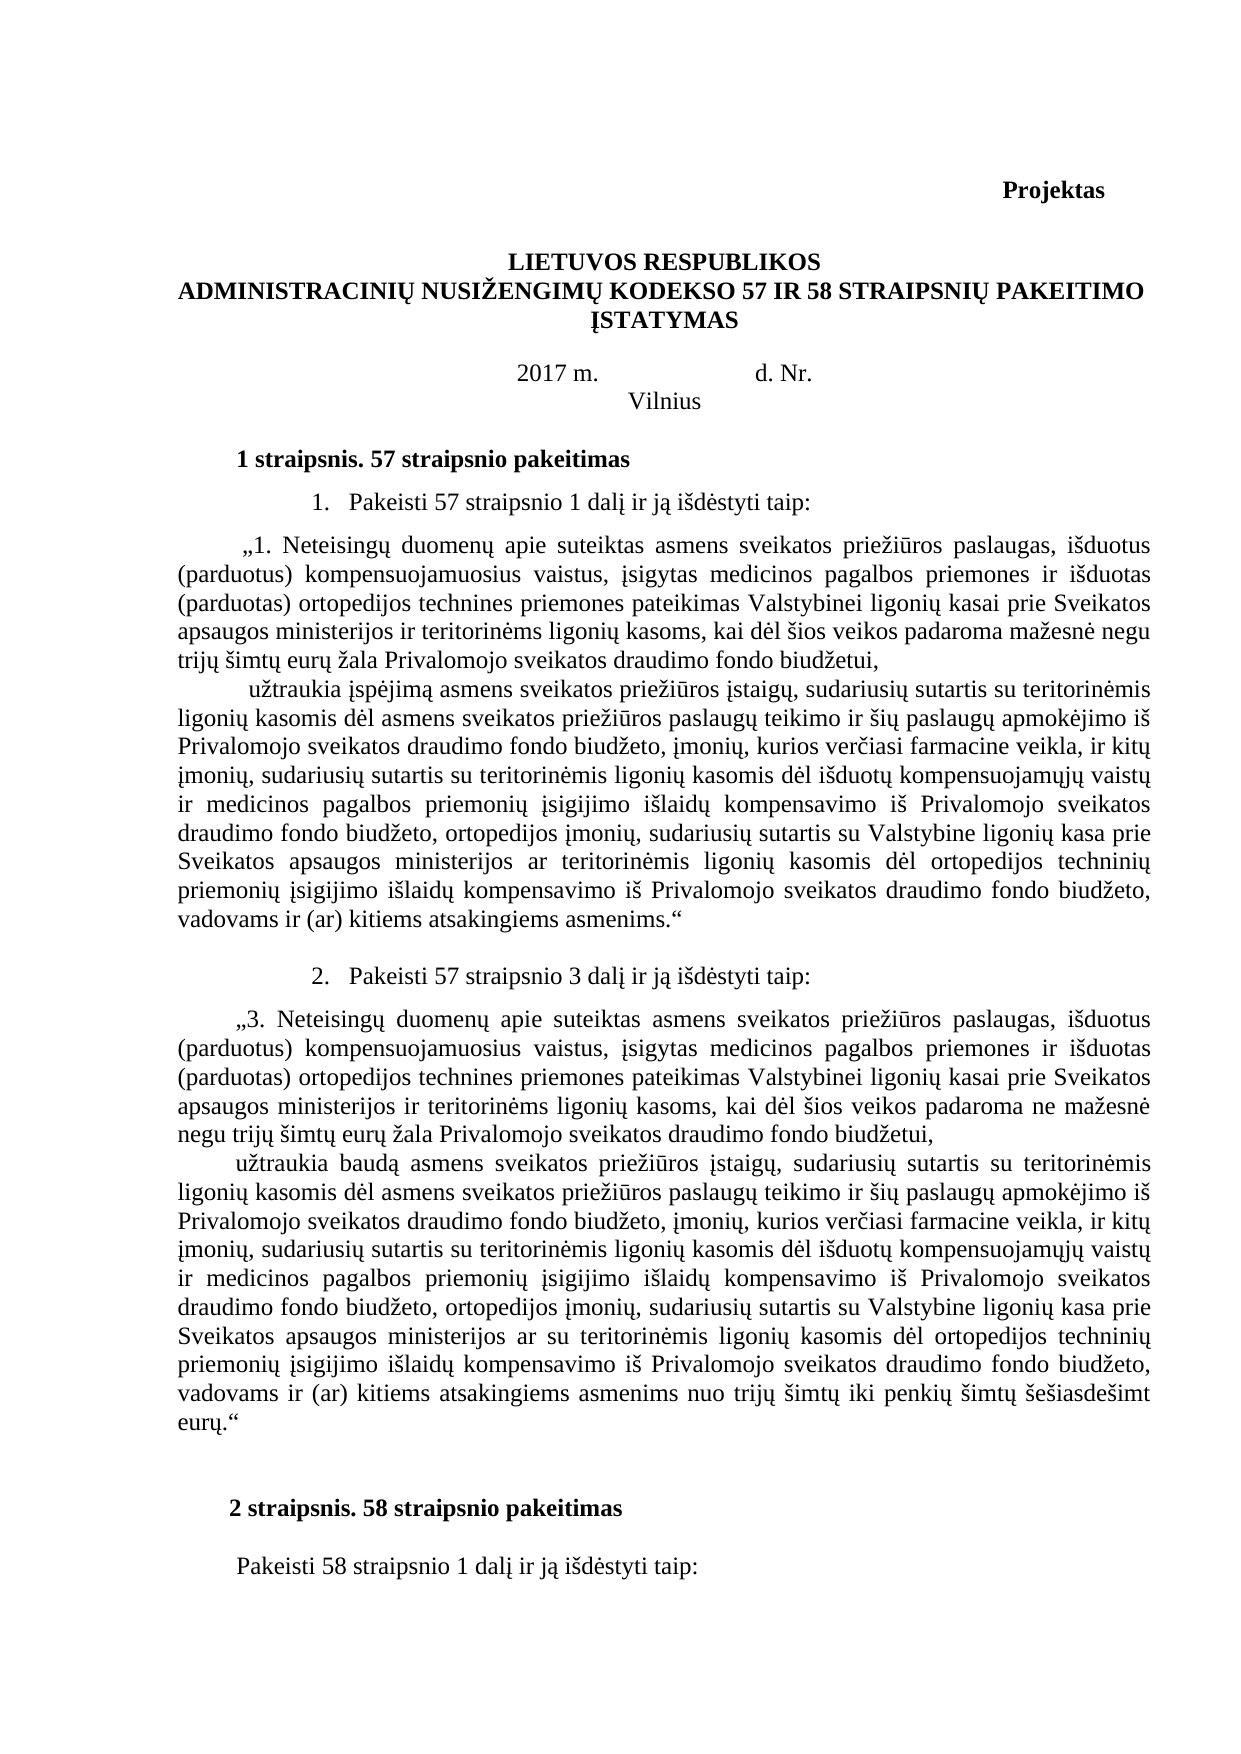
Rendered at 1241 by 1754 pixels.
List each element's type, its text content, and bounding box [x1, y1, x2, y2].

text 2017 m. d. Nr. [177, 358, 1152, 386]
text „3. Neteisingų duomenų apie suteiktas asmens sveikatos priežiūros paslaugas, išduotus (parduotus) kompensuojamuosius vaistus, įsigytas medicinos pagalbos priemones ir išduotas (parduotas) ortopedijos technines priemones pateikimas Valstybinei ligonių kasai prie Sveikatos apsaugos ministerijos ir teritorinėms ligonių kasoms, kai dėl šios veikos padaroma ne mažesnė negu trijų šimtų eurų žala Privalomojo sveikatos draudimo fondo biudžetui, [177, 1004, 1152, 1148]
text 1 straipsnis. 57 straipsnio pakeitimas [177, 444, 1152, 473]
text 2 straipsnis. 58 straipsnio pakeitimas [177, 1493, 1152, 1522]
text užtraukia įspėjimą asmens sveikatos priežiūros įstaigų, sudariusių sutartis su teritorinėmis ligonių kasomis dėl asmens sveikatos priežiūros paslaugų teikimo ir šių paslaugų apmokėjimo iš Privalomojo sveikatos draudimo fondo biudžeto, įmonių, kurios verčiasi farmacine veikla, ir kitų įmonių, sudariusių sutartis su teritorinėmis ligonių kasomis dėl išduotų kompensuojamųjų vaistų ir medicinos pagalbos priemonių įsigijimo išlaidų kompensavimo iš Privalomojo sveikatos draudimo fondo biudžeto, ortopedijos įmonių, sudariusių sutartis su Valstybine ligonių kasa prie Sveikatos apsaugos ministerijos ar teritorinėmis ligonių kasomis dėl ortopedijos techninių priemonių įsigijimo išlaidų kompensavimo iš Privalomojo sveikatos draudimo fondo biudžeto, vadovams ir (ar) kitiems atsakingiems asmenims.“ [177, 674, 1152, 933]
text Projektas [927, 176, 1152, 204]
list Pakeisti 57 straipsnio 1 dalį ir ją išdėstyti taip: [311, 487, 1152, 516]
text užtraukia baudą asmens sveikatos priežiūros įstaigų, sudariusių sutartis su teritorinėmis ligonių kasomis dėl asmens sveikatos priežiūros paslaugų teikimo ir šių paslaugų apmokėjimo iš Privalomojo sveikatos draudimo fondo biudžeto, įmonių, kurios verčiasi farmacine veikla, ir kitų įmonių, sudariusių sutartis su teritorinėmis ligonių kasomis dėl išduotų kompensuojamųjų vaistų ir medicinos pagalbos priemonių įsigijimo išlaidų kompensavimo iš Privalomojo sveikatos draudimo fondo biudžeto, ortopedijos įmonių, sudariusių sutartis su Valstybine ligonių kasa prie Sveikatos apsaugos ministerijos ar su teritorinėmis ligonių kasomis dėl ortopedijos techninių priemonių įsigijimo išlaidų kompensavimo iš Privalomojo sveikatos draudimo fondo biudžeto, vadovams ir (ar) kitiems atsakingiems asmenims nuo trijų šimtų iki penkių šimtų šešiasdešimt eurų.“ [177, 1148, 1152, 1436]
text Pakeisti 58 straipsnio 1 dalį ir ją išdėstyti taip: [177, 1551, 1152, 1579]
list Pakeisti 57 straipsnio 3 dalį ir ją išdėstyti taip: [311, 961, 1152, 990]
text ĮSTATYMAS [177, 305, 1152, 334]
text ADMINISTRACINIŲ NUSIŽENGIMŲ KODEKSO 57 IR 58 STRAIPSNIŲ PAKEITIMO [177, 276, 1152, 305]
text LIETUVOS RESPUBLIKOS [177, 247, 1152, 276]
text Vilnius [177, 386, 1152, 415]
text „1. Neteisingų duomenų apie suteiktas asmens sveikatos priežiūros paslaugas, išduotus (parduotus) kompensuojamuosius vaistus, įsigytas medicinos pagalbos priemones ir išduotas (parduotas) ortopedijos technines priemones pateikimas Valstybinei ligonių kasai prie Sveikatos apsaugos ministerijos ir teritorinėms ligonių kasoms, kai dėl šios veikos padaroma mažesnė negu trijų šimtų eurų žala Privalomojo sveikatos draudimo fondo biudžetui, [177, 530, 1152, 674]
